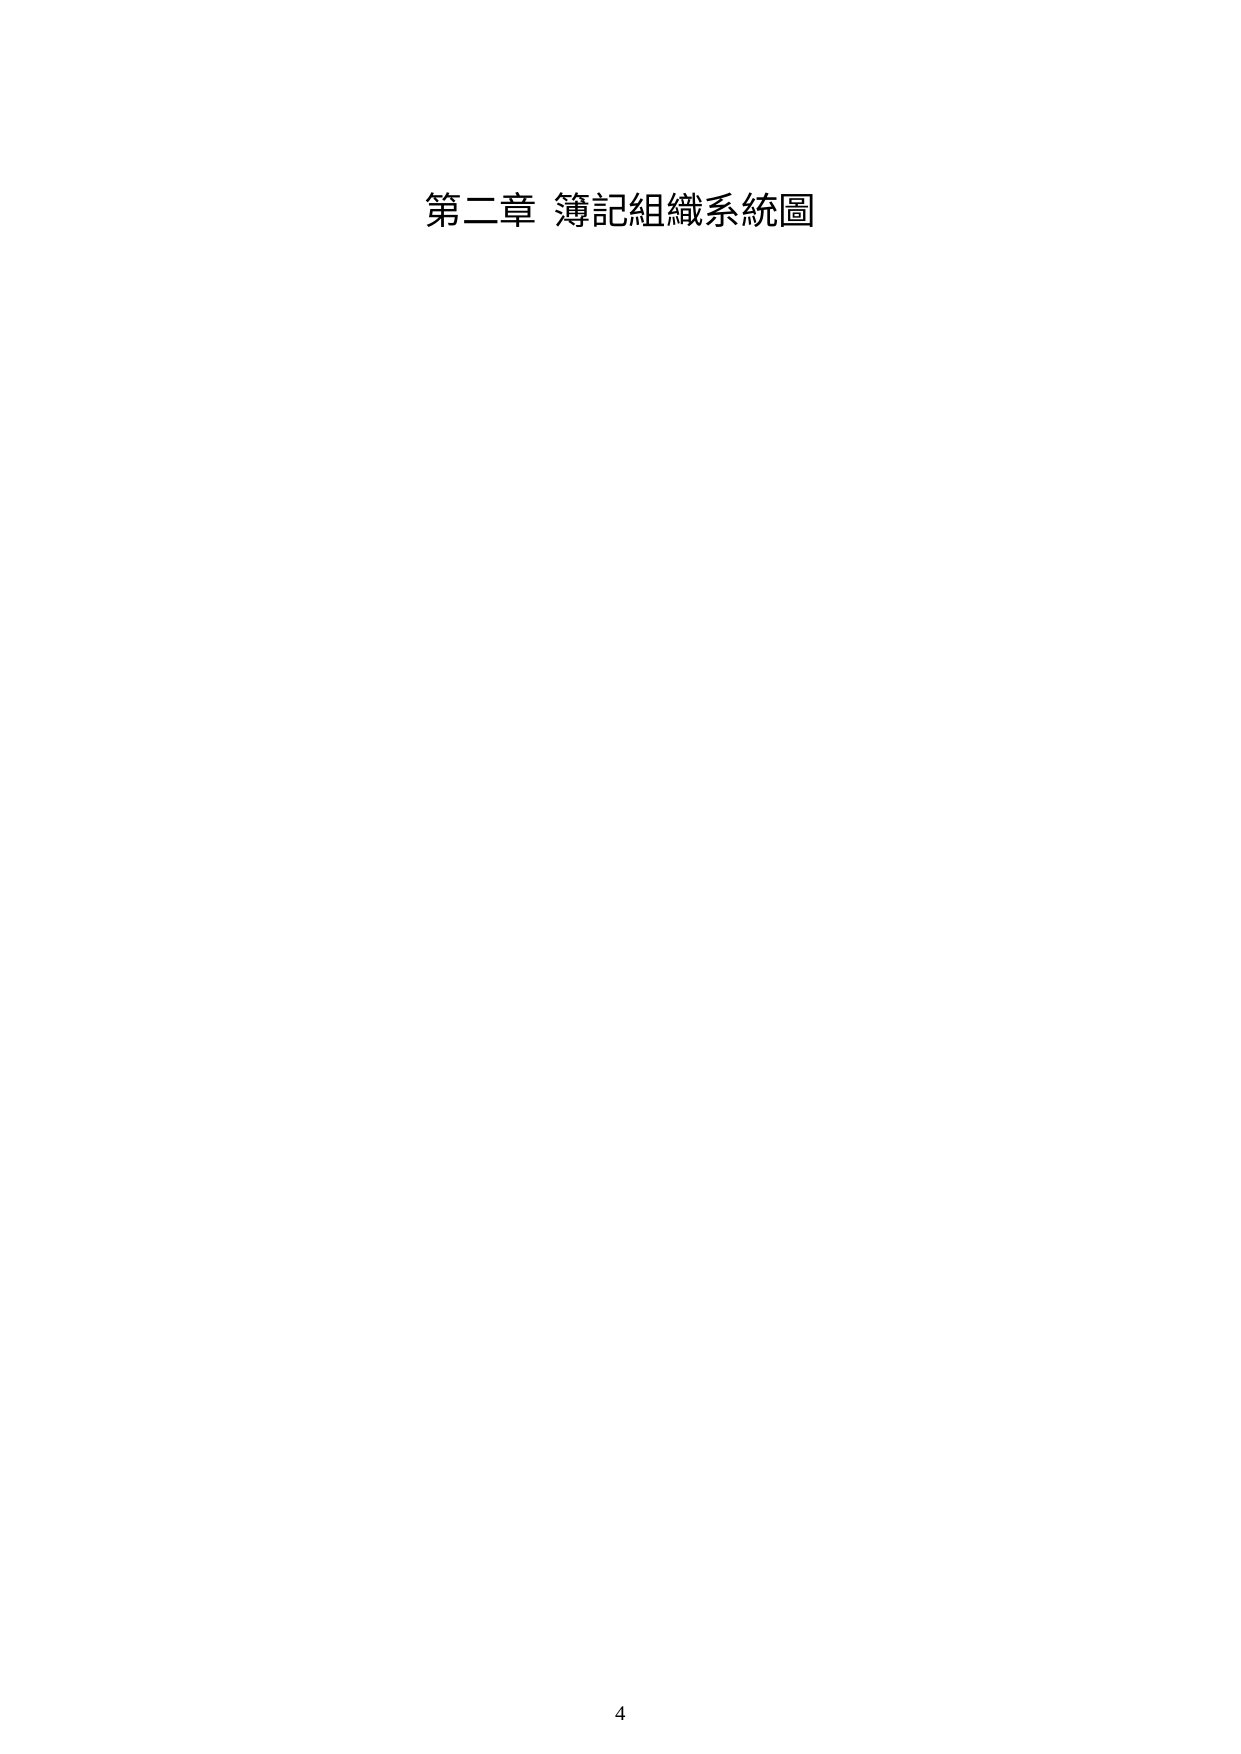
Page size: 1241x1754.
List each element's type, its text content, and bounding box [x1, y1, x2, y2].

subtitle 第二章 簿記組織系統圖 [118, 164, 1122, 239]
